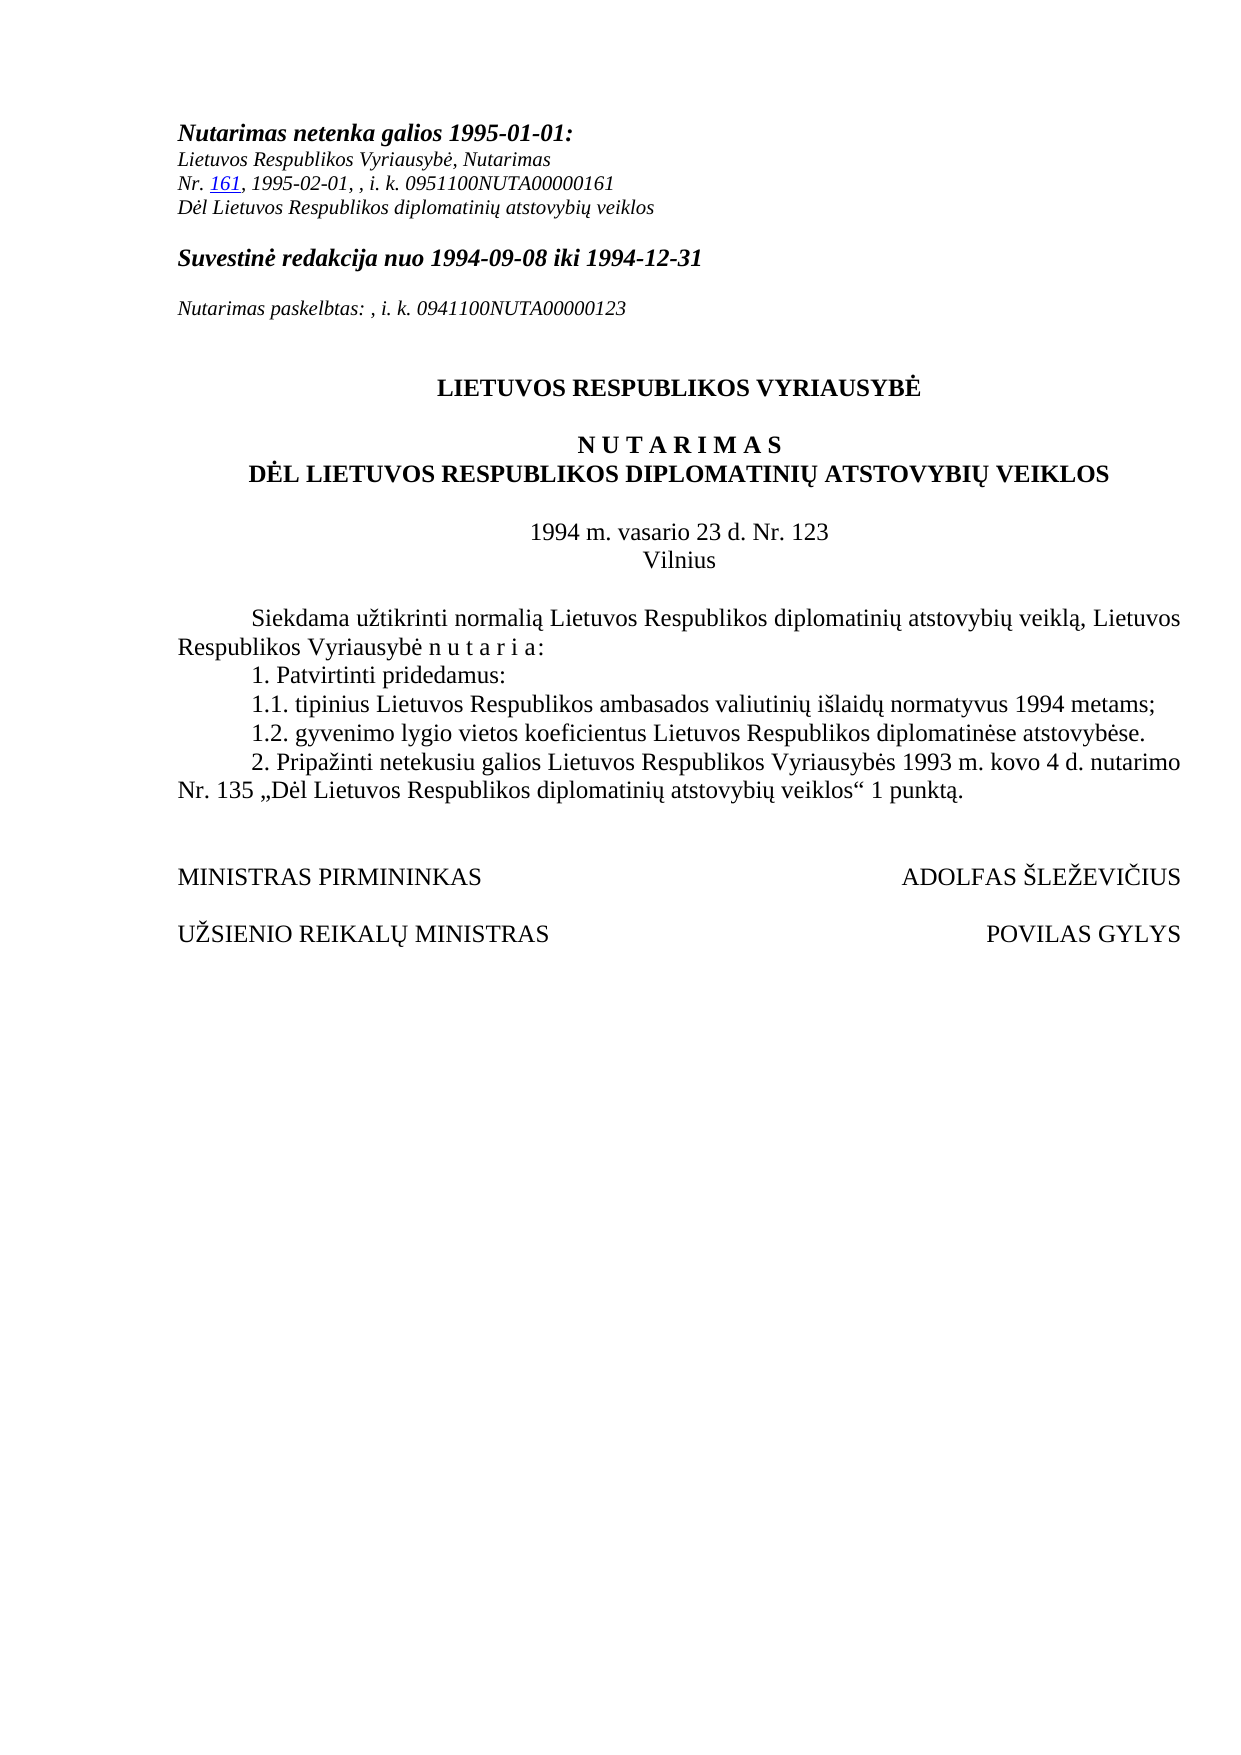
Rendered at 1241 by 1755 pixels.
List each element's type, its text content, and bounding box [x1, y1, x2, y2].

text Nr. 161, 1995-02-01, , i. k. 0951100NUTA00000161 [177, 171, 1181, 195]
text Nutarimas netenka galios 1995-01-01: [177, 118, 1181, 147]
text DĖL LIETUVOS RESPUBLIKOS DIPLOMATINIŲ ATSTOVYBIŲ VEIKLOS [177, 459, 1181, 488]
text Vilnius [177, 545, 1181, 574]
text Lietuvos Respublikos Vyriausybė, Nutarimas [177, 147, 1181, 171]
text UŽSIENIO REIKALŲ MINISTRAS POVILAS GYLYS [177, 919, 1181, 948]
text Nutarimas paskelbtas: , i. k. 0941100NUTA00000123 [177, 296, 1181, 320]
text 2. Pripažinti netekusiu galios Lietuvos Respublikos Vyriausybės 1993 m. kovo 4 d. nutarimo Nr. 135 „Dėl Lietuvos Respublikos diplomatinių atstovybių veiklos“ 1 punktą. [177, 747, 1181, 804]
text N U T A R I M A S [177, 430, 1181, 459]
text 1.1. tipinius Lietuvos Respublikos ambasados valiutinių išlaidų normatyvus 1994 metams; [177, 689, 1181, 718]
text LIETUVOS RESPUBLIKOS VYRIAUSYBĖ [177, 373, 1181, 402]
text Dėl Lietuvos Respublikos diplomatinių atstovybių veiklos [177, 195, 1181, 219]
text 1994 m. vasario 23 d. Nr. 123 [177, 517, 1181, 545]
text MINISTRAS PIRMININKAS ADOLFAS ŠLEŽEVIČIUS [177, 862, 1181, 890]
text 1.2. gyvenimo lygio vietos koeficientus Lietuvos Respublikos diplomatinėse atstovybėse. [177, 718, 1181, 747]
text 1. Patvirtinti pridedamus: [177, 660, 1181, 689]
text Siekdama užtikrinti normalią Lietuvos Respublikos diplomatinių atstovybių veiklą, Lietuvos Respublikos Vyriausybė nutaria: [177, 603, 1181, 660]
text Suvestinė redakcija nuo 1994-09-08 iki 1994-12-31 [177, 243, 1181, 272]
